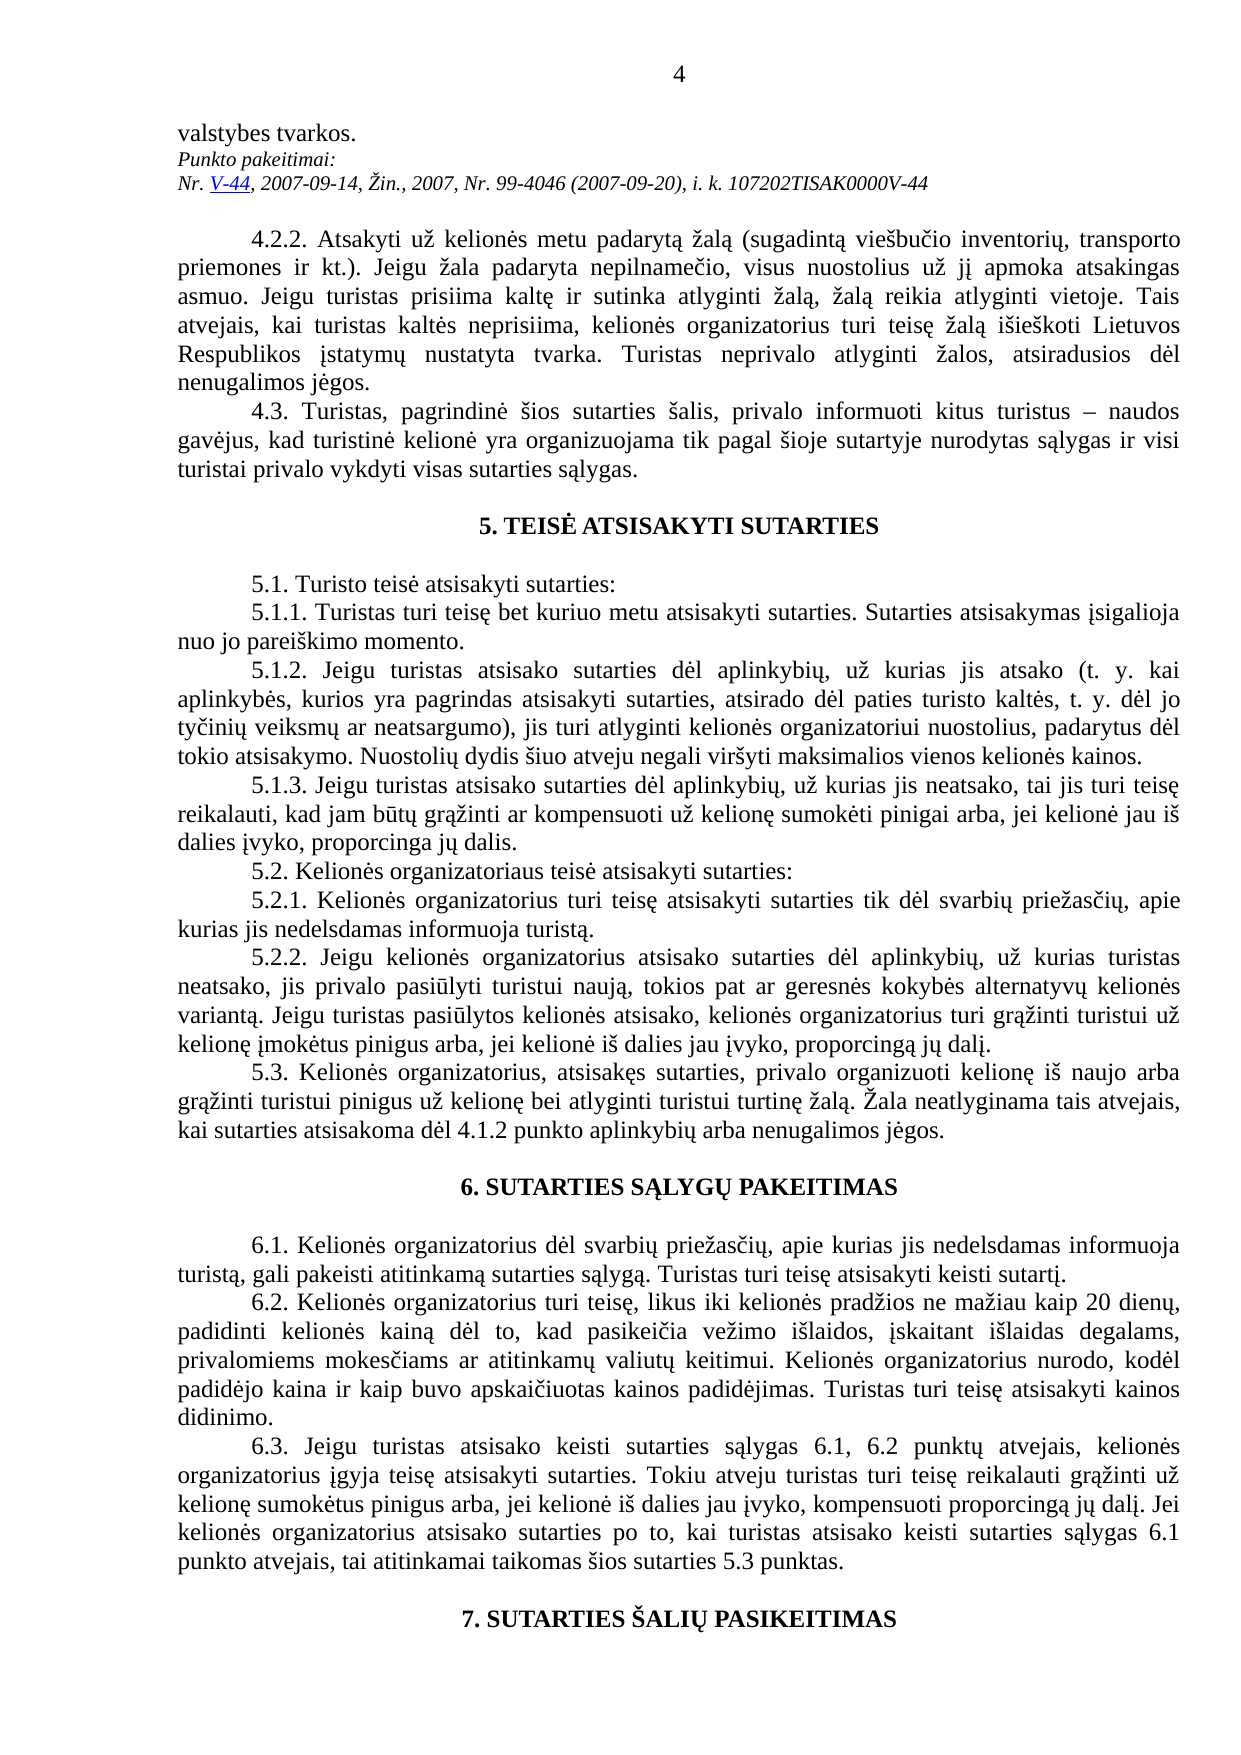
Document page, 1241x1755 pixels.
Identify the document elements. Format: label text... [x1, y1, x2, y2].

text valstybes tvarkos. [177, 118, 1181, 147]
text 5. TEISĖ ATSISAKYTI SUTARTIES [177, 511, 1181, 540]
text 6.3. Jeigu turistas atsisako keisti sutarties sąlygas 6.1, 6.2 punktų atvejais, kelionės organizatorius įgyja teisę atsisakyti sutarties. Tokiu atveju turistas turi teisę reikalauti grąžinti už kelionę sumokėtus pinigus arba, jei kelionė iš dalies jau įvyko, kompensuoti proporcingą jų dalį. Jei kelionės organizatorius atsisako sutarties po to, kai turistas atsisako keisti sutarties sąlygas 6.1 punkto atvejais, tai atitinkamai taikomas šios sutarties 5.3 punktas. [177, 1431, 1181, 1575]
text 5.2.1. Kelionės organizatorius turi teisę atsisakyti sutarties tik dėl svarbių priežasčių, apie kurias jis nedelsdamas informuoja turistą. [177, 885, 1181, 942]
text 6.1. Kelionės organizatorius dėl svarbių priežasčių, apie kurias jis nedelsdamas informuoja turistą, gali pakeisti atitinkamą sutarties sąlygą. Turistas turi teisę atsisakyti keisti sutartį. [177, 1230, 1181, 1287]
text 5.1. Turisto teisė atsisakyti sutarties: [177, 569, 1181, 597]
text 5.1.2. Jeigu turistas atsisako sutarties dėl aplinkybių, už kurias jis atsako (t. y. kai aplinkybės, kurios yra pagrindas atsisakyti sutarties, atsirado dėl paties turisto kaltės, t. y. dėl jo tyčinių veiksmų ar neatsargumo), jis turi atlyginti kelionės organizatoriui nuostolius, padarytus dėl tokio atsisakymo. Nuostolių dydis šiuo atveju negali viršyti maksimalios vienos kelionės kainos. [177, 655, 1181, 770]
text Nr. V-44, 2007-09-14, Žin., 2007, Nr. 99-4046 (2007-09-20), i. k. 107202TISAK0000V-44 [177, 171, 1181, 195]
text 7. SUTARTIES ŠALIŲ PASIKEITIMAS [177, 1604, 1181, 1632]
text 5.1.3. Jeigu turistas atsisako sutarties dėl aplinkybių, už kurias jis neatsako, tai jis turi teisę reikalauti, kad jam būtų grąžinti ar kompensuoti už kelionę sumokėti pinigai arba, jei kelionė jau iš dalies įvyko, proporcinga jų dalis. [177, 770, 1181, 856]
text 6. SUTARTIES SĄLYGŲ PAKEITIMAS [177, 1172, 1181, 1201]
text 4.2.2. Atsakyti už kelionės metu padarytą žalą (sugadintą viešbučio inventorių, transporto priemones ir kt.). Jeigu žala padaryta nepilnamečio, visus nuostolius už jį apmoka atsakingas asmuo. Jeigu turistas prisiima kaltę ir sutinka atlyginti žalą, žalą reikia atlyginti vietoje. Tais atvejais, kai turistas kaltės neprisiima, kelionės organizatorius turi teisę žalą išieškoti Lietuvos Respublikos įstatymų nustatyta tvarka. Turistas neprivalo atlyginti žalos, atsiradusios dėl nenugalimos jėgos. [177, 224, 1181, 396]
text Punkto pakeitimai: [177, 147, 1181, 171]
text 5.3. Kelionės organizatorius, atsisakęs sutarties, privalo organizuoti kelionę iš naujo arba grąžinti turistui pinigus už kelionę bei atlyginti turistui turtinę žalą. Žala neatlyginama tais atvejais, kai sutarties atsisakoma dėl 4.1.2 punkto aplinkybių arba nenugalimos jėgos. [177, 1057, 1181, 1144]
text 5.1.1. Turistas turi teisę bet kuriuo metu atsisakyti sutarties. Sutarties atsisakymas įsigalioja nuo jo pareiškimo momento. [177, 597, 1181, 655]
text 5.2.2. Jeigu kelionės organizatorius atsisako sutarties dėl aplinkybių, už kurias turistas neatsako, jis privalo pasiūlyti turistui naują, tokios pat ar geresnės kokybės alternatyvų kelionės variantą. Jeigu turistas pasiūlytos kelionės atsisako, kelionės organizatorius turi grąžinti turistui už kelionę įmokėtus pinigus arba, jei kelionė iš dalies jau įvyko, proporcingą jų dalį. [177, 942, 1181, 1057]
text 4.3. Turistas, pagrindinė šios sutarties šalis, privalo informuoti kitus turistus – naudos gavėjus, kad turistinė kelionė yra organizuojama tik pagal šioje sutartyje nurodytas sąlygas ir visi turistai privalo vykdyti visas sutarties sąlygas. [177, 396, 1181, 482]
text 6.2. Kelionės organizatorius turi teisę, likus iki kelionės pradžios ne mažiau kaip 20 dienų, padidinti kelionės kainą dėl to, kad pasikeičia vežimo išlaidos, įskaitant išlaidas degalams, privalomiems mokesčiams ar atitinkamų valiutų keitimui. Kelionės organizatorius nurodo, kodėl padidėjo kaina ir kaip buvo apskaičiuotas kainos padidėjimas. Turistas turi teisę atsisakyti kainos didinimo. [177, 1287, 1181, 1431]
text 5.2. Kelionės organizatoriaus teisė atsisakyti sutarties: [177, 856, 1181, 885]
